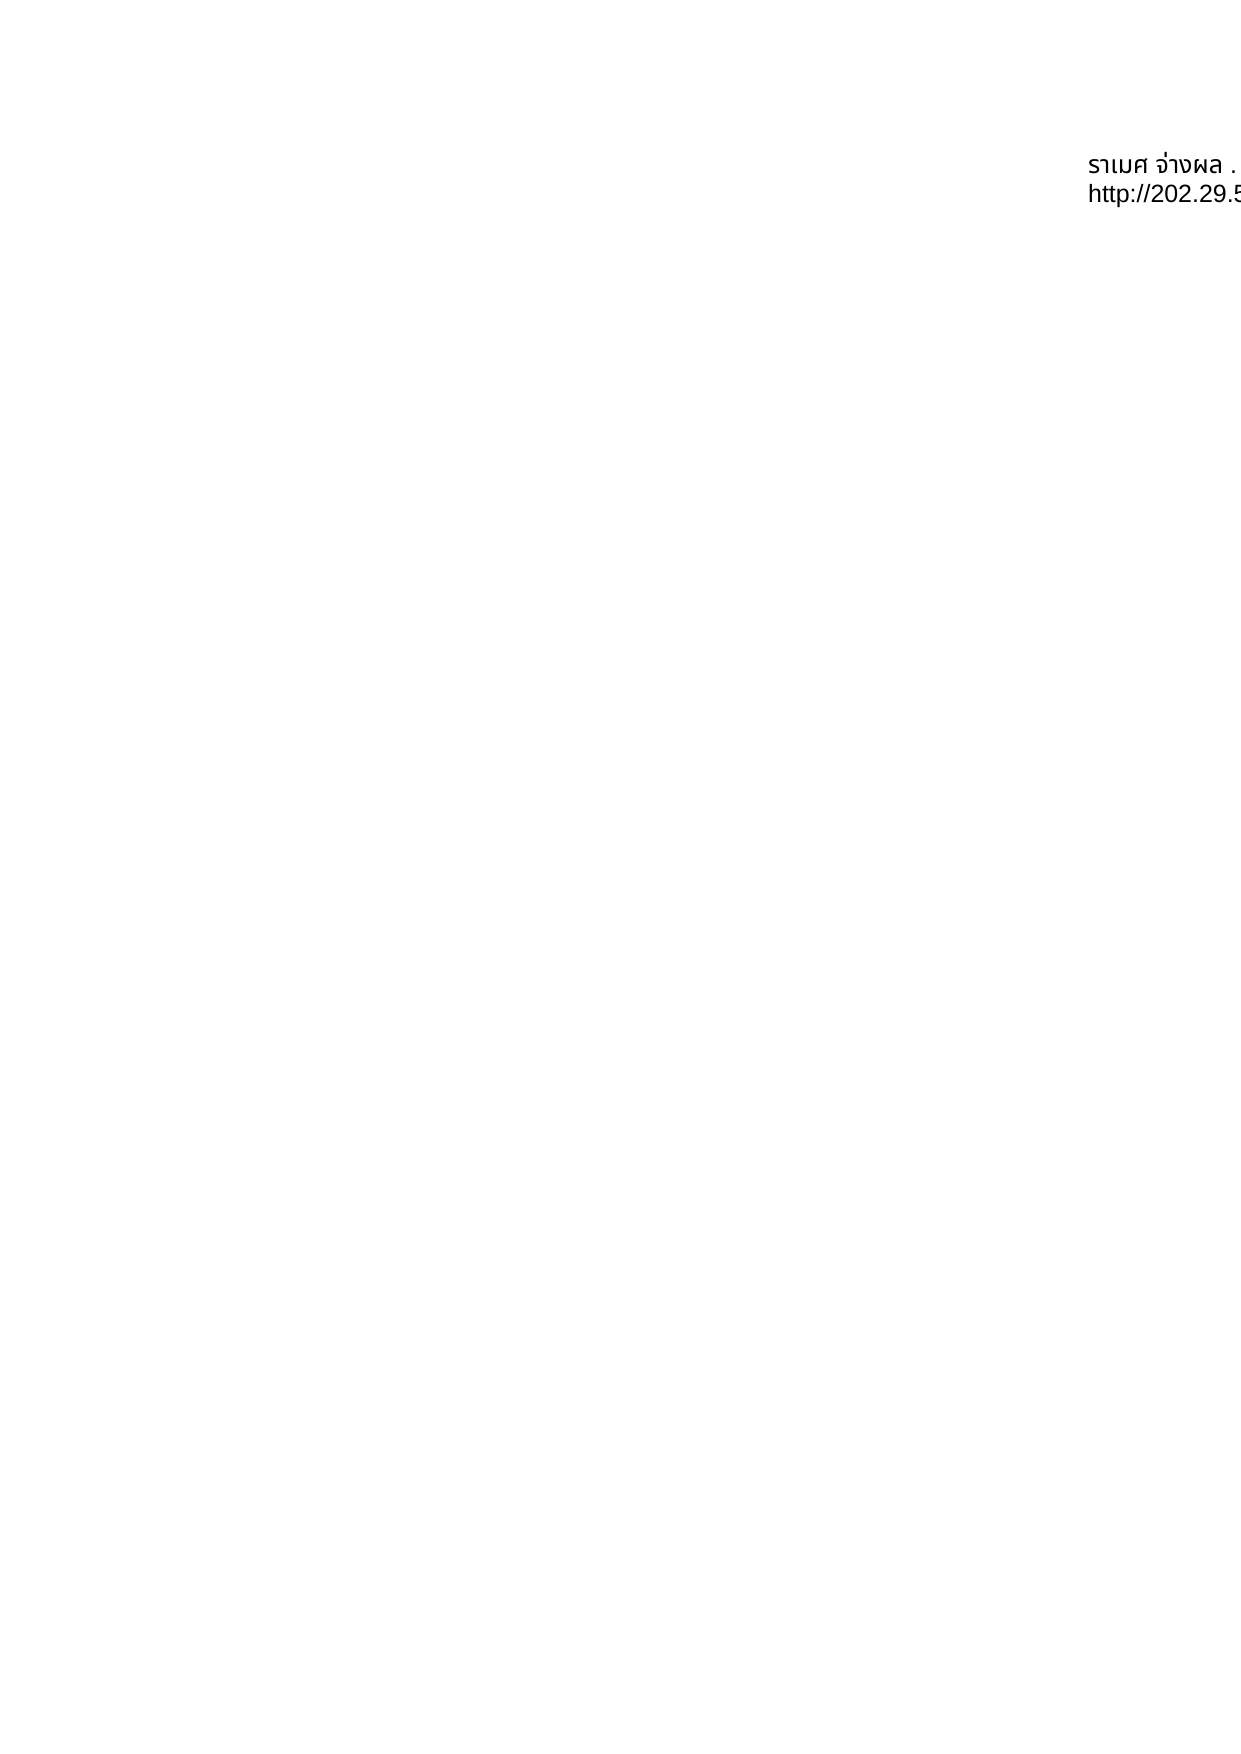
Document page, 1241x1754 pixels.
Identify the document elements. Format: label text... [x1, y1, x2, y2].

text ราเมศ จ่างผล . (2546). การศึกษาสภาพและความต้องการการนิเทศภายในด้านวิชาการของครูประเภทวิชาช่างอุตสาหกรรม ในวิทยาลัยเทคนิคของสถาบันอาชีวศึกษาภาคกลาง 6. มหาวิทยาลัยราชภัฏบ้านสมเด็จเจ้าพระยา. สำนักวิทยบริการและเทคโนโลยีสารสนเทศ, คลังข้อมูลดิจิทัล สำนักวิทยบริการและเทคโนโลยีสารสนเทศ, accessed January 14, 2026, http://202.29.54.157/s/library/item/898 [1088, 150, 1240, 207]
